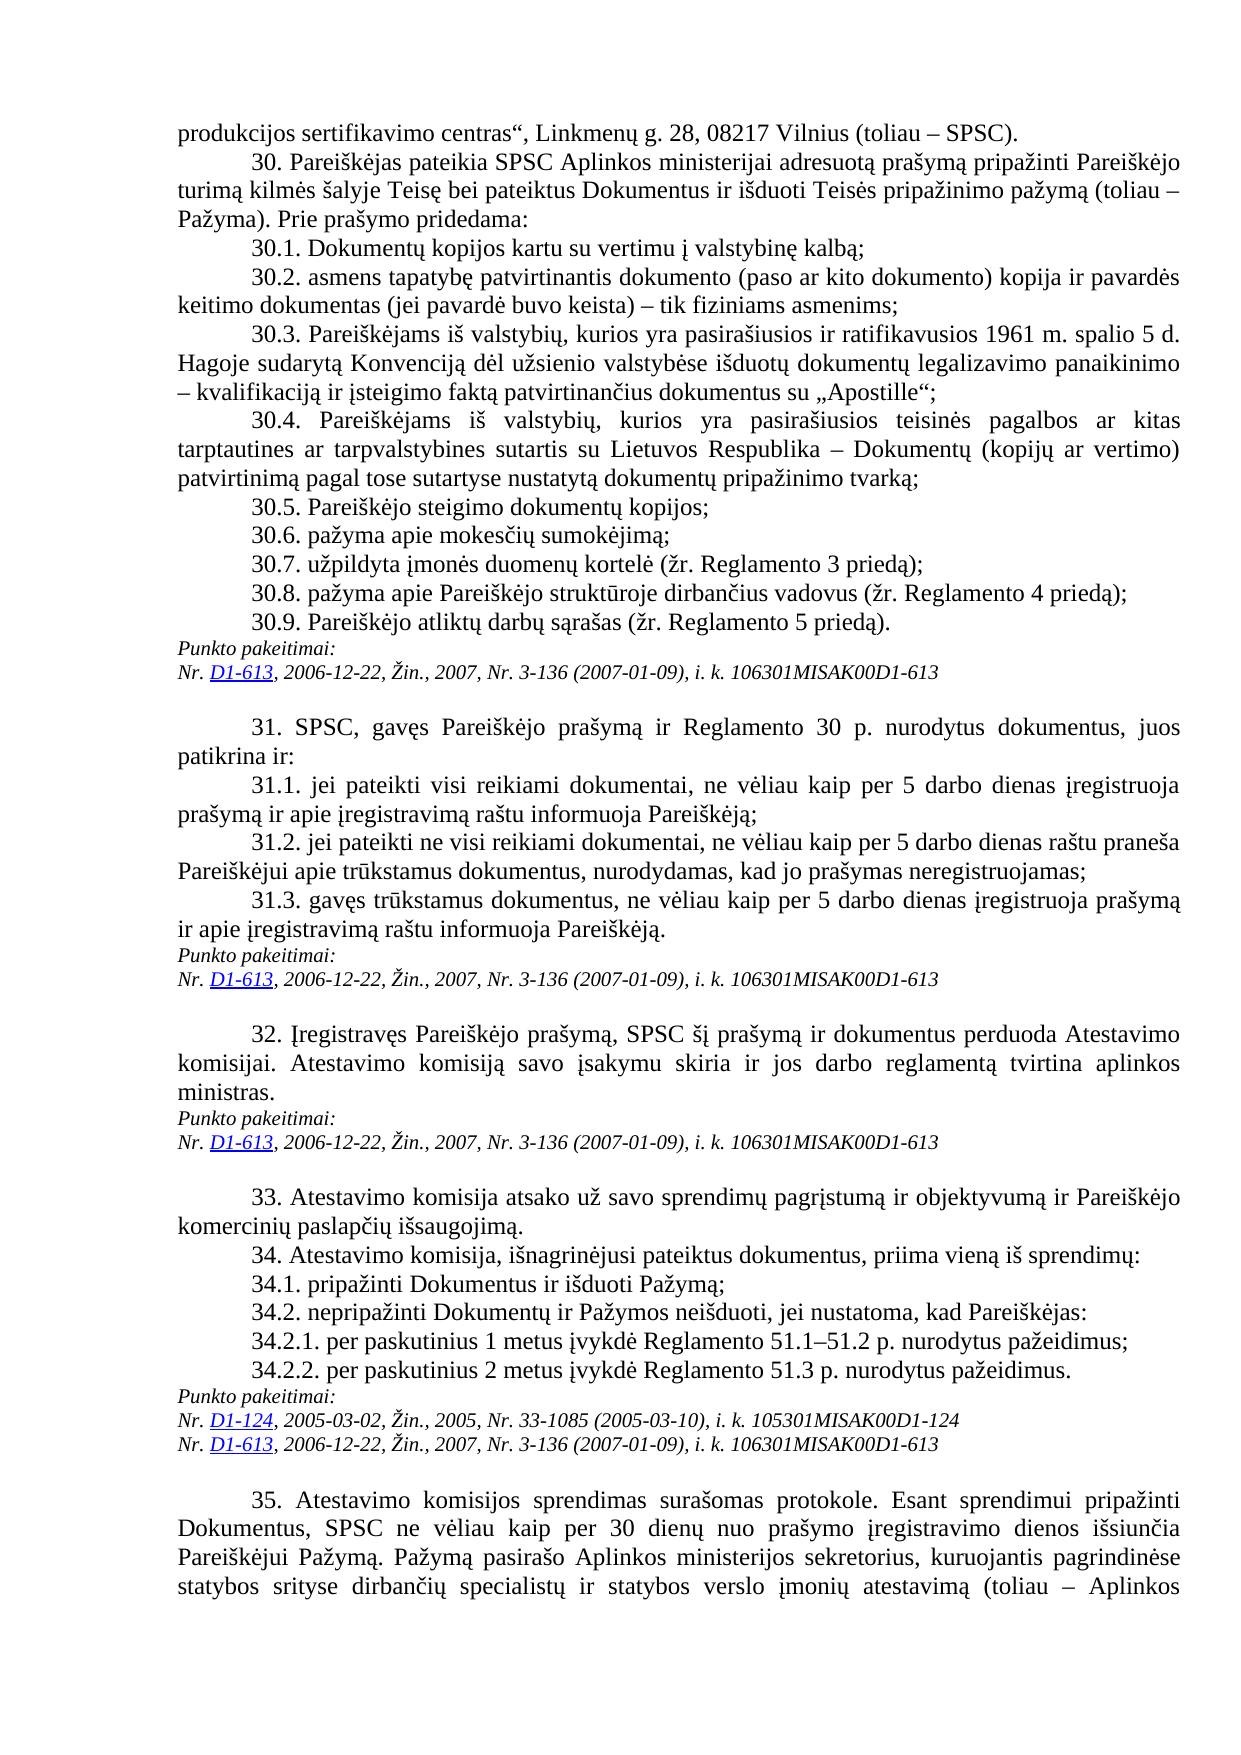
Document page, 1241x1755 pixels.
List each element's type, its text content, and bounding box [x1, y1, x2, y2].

text 34. Atestavimo komisija, išnagrinėjusi pateiktus dokumentus, priima vieną iš sprendimų: [177, 1240, 1181, 1269]
text 34.2. nepripažinti Dokumentų ir Pažymos neišduoti, jei nustatoma, kad Pareiškėjas: [177, 1297, 1181, 1326]
text 30.6. pažyma apie mokesčių sumokėjimą; [177, 521, 1181, 549]
text Nr. D1-613, 2006-12-22, Žin., 2007, Nr. 3-136 (2007-01-09), i. k. 106301MISAK00D1-613 [177, 967, 1181, 991]
text 30.3. Pareiškėjams iš valstybių, kurios yra pasirašiusios ir ratifikavusios 1961 m. spalio 5 d. Hagoje sudarytą Konvenciją dėl užsienio valstybėse išduotų dokumentų legalizavimo panaikinimo – kvalifikaciją ir įsteigimo faktą patvirtinančius dokumentus su „Apostille“; [177, 319, 1181, 406]
text Punkto pakeitimai: [177, 942, 1181, 967]
text 35. Atestavimo komisijos sprendimas surašomas protokole. Esant sprendimui pripažinti Dokumentus, SPSC ne vėliau kaip per 30 dienų nuo prašymo įregistravimo dienos išsiunčia Pareiškėjui Pažymą. Pažymą pasirašo Aplinkos ministerijos sekretorius, kuruojantis pagrindinėse statybos srityse dirbančių specialistų ir statybos verslo įmonių atestavimą (toliau – Aplinkos [177, 1485, 1181, 1600]
text 30.4. Pareiškėjams iš valstybių, kurios yra pasirašiusios teisinės pagalbos ar kitas tarptautines ar tarpvalstybines sutartis su Lietuvos Respublika – Dokumentų (kopijų ar vertimo) patvirtinimą pagal tose sutartyse nustatytą dokumentų pripažinimo tvarką; [177, 406, 1181, 492]
text Punkto pakeitimai: [177, 1106, 1181, 1130]
text produkcijos sertifikavimo centras“, Linkmenų g. 28, 08217 Vilnius (toliau – SPSC). [177, 118, 1181, 147]
text 34.2.2. per paskutinius 2 metus įvykdė Reglamento 51.3 p. nurodytus pažeidimus. [177, 1355, 1181, 1384]
text 32. Įregistravęs Pareiškėjo prašymą, SPSC šį prašymą ir dokumentus perduoda Atestavimo komisijai. Atestavimo komisiją savo įsakymu skiria ir jos darbo reglamentą tvirtina aplinkos ministras. [177, 1019, 1181, 1106]
text 33. Atestavimo komisija atsako už savo sprendimų pagrįstumą ir objektyvumą ir Pareiškėjo komercinių paslapčių išsaugojimą. [177, 1182, 1181, 1240]
text Nr. D1-613, 2006-12-22, Žin., 2007, Nr. 3-136 (2007-01-09), i. k. 106301MISAK00D1-613 [177, 1130, 1181, 1154]
text 30.7. užpildyta įmonės duomenų kortelė (žr. Reglamento 3 priedą); [177, 549, 1181, 578]
text 30.5. Pareiškėjo steigimo dokumentų kopijos; [177, 492, 1181, 521]
text 31. SPSC, gavęs Pareiškėjo prašymą ir Reglamento 30 p. nurodytus dokumentus, juos patikrina ir: [177, 712, 1181, 770]
text 34.2.1. per paskutinius 1 metus įvykdė Reglamento 51.1–51.2 p. nurodytus pažeidimus; [177, 1326, 1181, 1355]
text 30.8. pažyma apie Pareiškėjo struktūroje dirbančius vadovus (žr. Reglamento 4 priedą); [177, 578, 1181, 607]
text 30.9. Pareiškėjo atliktų darbų sąrašas (žr. Reglamento 5 priedą). [177, 607, 1181, 636]
text Nr. D1-124, 2005-03-02, Žin., 2005, Nr. 33-1085 (2005-03-10), i. k. 105301MISAK00D1-124 [177, 1408, 1181, 1432]
text 30. Pareiškėjas pateikia SPSC Aplinkos ministerijai adresuotą prašymą pripažinti Pareiškėjo turimą kilmės šalyje Teisę bei pateiktus Dokumentus ir išduoti Teisės pripažinimo pažymą (toliau – Pažyma). Prie prašymo pridedama: [177, 147, 1181, 233]
text 30.1. Dokumentų kopijos kartu su vertimu į valstybinę kalbą; [177, 233, 1181, 262]
text Punkto pakeitimai: [177, 1384, 1181, 1408]
text 34.1. pripažinti Dokumentus ir išduoti Pažymą; [177, 1269, 1181, 1297]
text Nr. D1-613, 2006-12-22, Žin., 2007, Nr. 3-136 (2007-01-09), i. k. 106301MISAK00D1-613 [177, 660, 1181, 684]
text Nr. D1-613, 2006-12-22, Žin., 2007, Nr. 3-136 (2007-01-09), i. k. 106301MISAK00D1-613 [177, 1432, 1181, 1456]
text 31.3. gavęs trūkstamus dokumentus, ne vėliau kaip per 5 darbo dienas įregistruoja prašymą ir apie įregistravimą raštu informuoja Pareiškėją. [177, 885, 1181, 942]
text Punkto pakeitimai: [177, 636, 1181, 660]
text 31.1. jei pateikti visi reikiami dokumentai, ne vėliau kaip per 5 darbo dienas įregistruoja prašymą ir apie įregistravimą raštu informuoja Pareiškėją; [177, 770, 1181, 827]
text 31.2. jei pateikti ne visi reikiami dokumentai, ne vėliau kaip per 5 darbo dienas raštu praneša Pareiškėjui apie trūkstamus dokumentus, nurodydamas, kad jo prašymas neregistruojamas; [177, 827, 1181, 885]
text 30.2. asmens tapatybę patvirtinantis dokumento (paso ar kito dokumento) kopija ir pavardės keitimo dokumentas (jei pavardė buvo keista) – tik fiziniams asmenims; [177, 262, 1181, 319]
